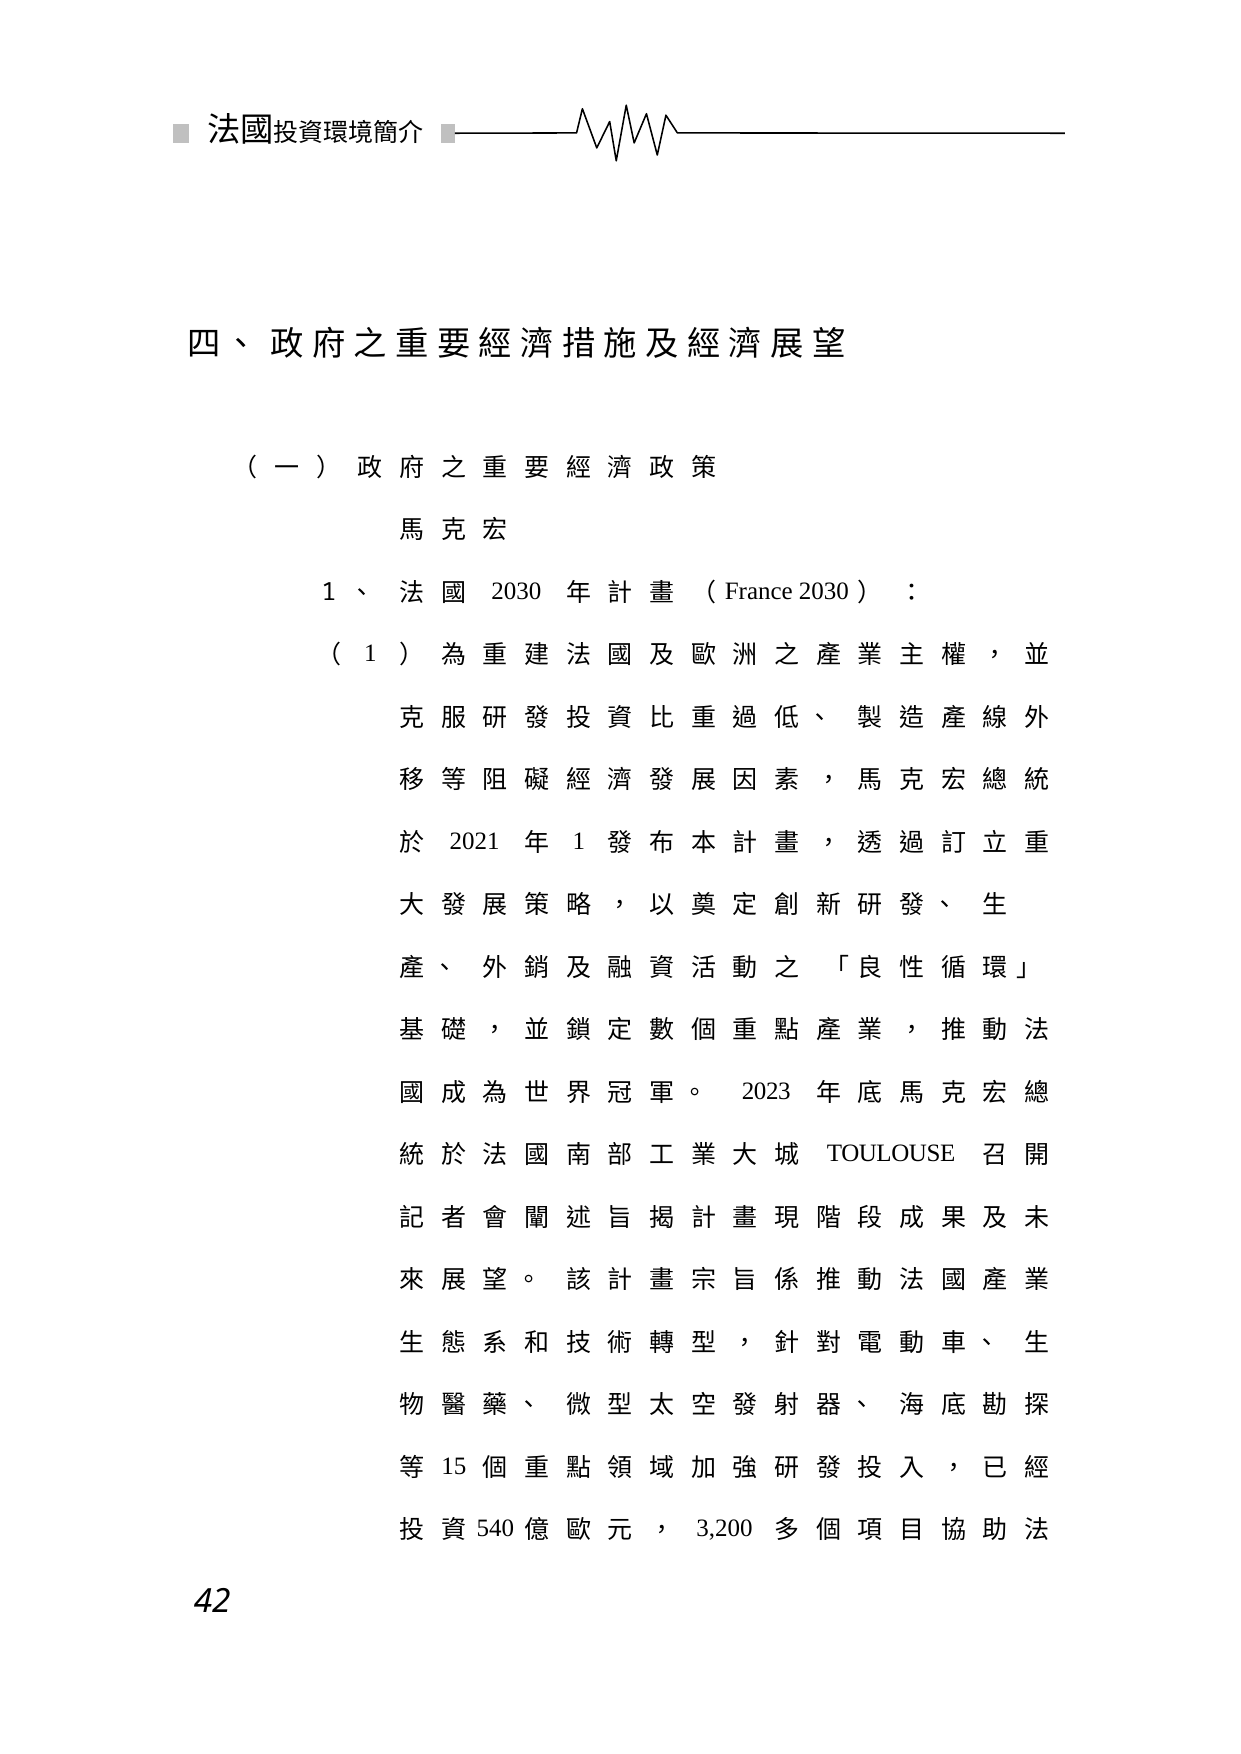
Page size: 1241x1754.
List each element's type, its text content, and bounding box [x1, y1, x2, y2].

text （一）政府之重要經濟政策 [207, 424, 1058, 486]
text 馬克宏 [330, 486, 1058, 549]
text （1）為重建法國及歐洲之產業主權，並克服研發投資比重過低、製造產線外移等阻礙經濟發展因素，馬克宏總統於2021年1發布本計畫，透過訂立重大發展策略，以奠定創新研發、生產、外銷及融資活動之「良性循環」基礎，並鎖定數個重點產業，推動法國成為世界冠軍。2023年底馬克宏總統於法國南部工業大城TOULOUSE召開記者會闡述旨揭計畫現階段成果及未來展望。該計畫宗旨係推動法國產業生態系和技術轉型，針對電動車、生物醫藥、微型太空發射器、海底勘探等15個重點領域加強研發投入，已經投資540億歐元，3,200多個項目協助法 [306, 611, 1058, 1549]
text 四、政府之重要經濟措施及經濟展望 [183, 299, 1058, 361]
text 1、法國2030年計畫（France 2030）： [281, 549, 1058, 611]
